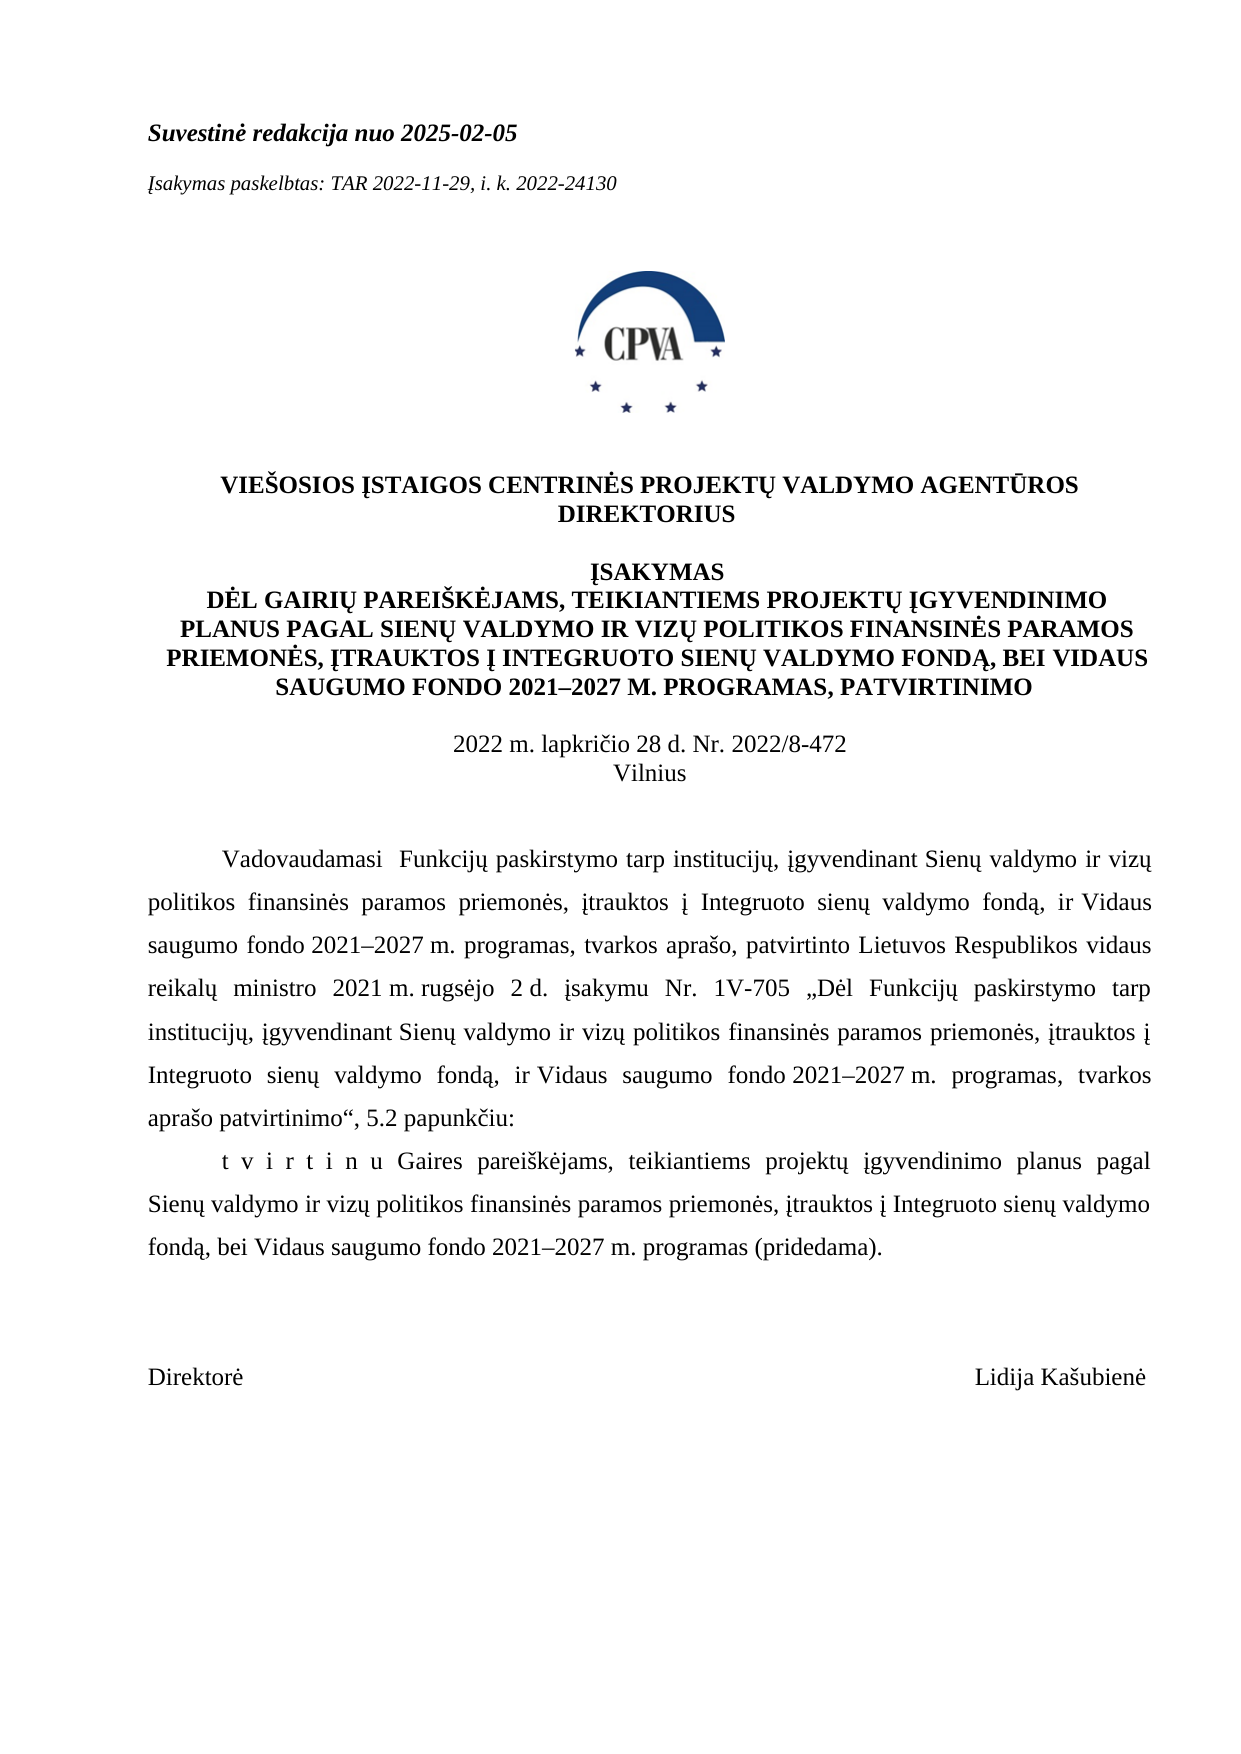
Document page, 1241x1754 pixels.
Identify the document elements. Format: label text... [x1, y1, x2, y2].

text DIREKTORIUS [148, 499, 1152, 528]
text ĮSAKYMAS [162, 557, 1152, 585]
text Direktorė Lidija Kašubienė [148, 1362, 1152, 1390]
text Vilnius [148, 758, 1152, 787]
text VIEŠOSIOS ĮSTAIGOS CENTRINĖS PROJEKTŲ VALDYMO AGENTŪROS [148, 470, 1152, 499]
text Vadovaudamasi Funkcijų paskirstymo tarp institucijų, įgyvendinant Sienų valdymo ir vizų politikos finansinės paramos priemonės, įtrauktos į Integruoto sienų valdymo fondą, ir Vidaus saugumo fondo 2021–2027 m. programas, tvarkos aprašo, patvirtinto Lietuvos Respublikos vidaus reikalų ministro 2021 m. rugsėjo 2 d. įsakymu Nr. 1V-705 „Dėl Funkcijų paskirstymo tarp institucijų, įgyvendinant Sienų valdymo ir vizų politikos finansinės paramos priemonės, įtrauktos į Integruoto sienų valdymo fondą, ir Vidaus saugumo fondo 2021–2027 m. programas, tvarkos aprašo patvirtinimo“, 5.2 papunkčiu: [148, 844, 1152, 1132]
text tvirtinu Gaires pareiškėjams, teikiantiems projektų įgyvendinimo planus pagal Sienų valdymo ir vizų politikos finansinės paramos priemonės, įtrauktos į Integruoto sienų valdymo fondą, bei Vidaus saugumo fondo 2021–2027 m. programas (pridedama). [148, 1146, 1152, 1261]
text Suvestinė redakcija nuo 2025-02-05 [148, 118, 1152, 147]
text Įsakymas paskelbtas: TAR 2022-11-29, i. k. 2022-24130 [148, 171, 1152, 195]
text 2022 m. lapkričio 28 d. Nr. 2022/8-472 [148, 729, 1152, 758]
text DĖL GAIRIŲ PAREIŠKĖJAMS, TEIKIANTIEMS PROJEKTŲ ĮGYVENDINIMO PLANUS PAGAL SIENŲ VALDYMO IR VIZŲ POLITIKOS FINANSINĖS PARAMOS PRIEMONĖS, ĮTRAUKTOS Į INTEGRUOTO SIENŲ VALDYMO FONDĄ, BEI VIDAUS SAUGUMO FONDO 2021–2027 M. PROGRAMAS, PATVIRTINIMO [162, 585, 1152, 700]
